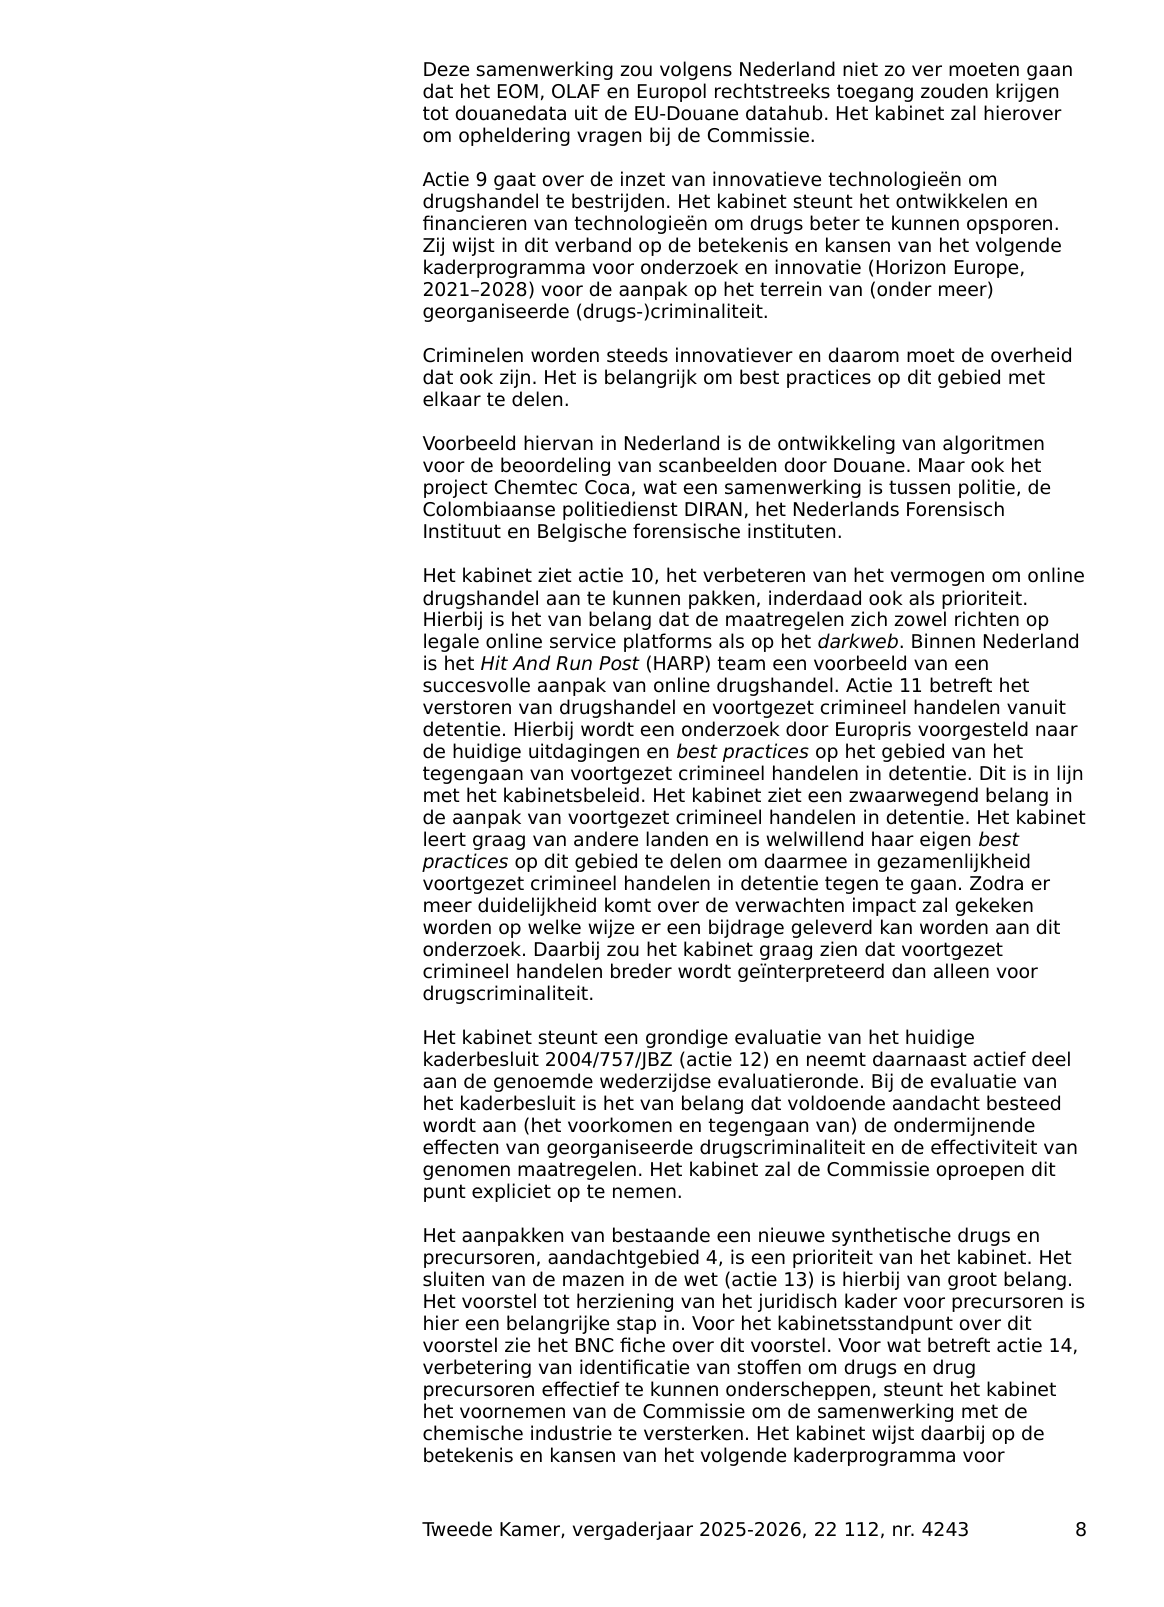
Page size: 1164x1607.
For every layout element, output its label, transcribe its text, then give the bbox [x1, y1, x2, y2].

text Het aanpakken van bestaande een nieuwe synthetische drugs en precursoren, aandachtgebied 4, is een prioriteit van het kabinet. Het sluiten van de mazen in de wet (actie 13) is hierbij van groot belang. Het voorstel tot herziening van het juridisch kader voor precursoren is hier een belangrijke stap in. Voor het kabinetsstandpunt over dit voorstel zie het BNC fiche over dit voorstel. Voor wat betreft actie 14, verbetering van identificatie van stoffen om drugs en drug precursoren effectief te kunnen onderscheppen, steunt het kabinet het voornemen van de Commissie om de samenwerking met de chemische industrie te versterken. Het kabinet wijst daarbij op de betekenis en kansen van het volgende kaderprogramma voor [422, 1225, 1087, 1467]
text Het kabinet ziet actie 10, het verbeteren van het vermogen om online drugshandel aan te kunnen pakken, inderdaad ook als prioriteit. Hierbij is het van belang dat de maatregelen zich zowel richten op legale online service platforms als op het darkweb. Binnen Nederland is het Hit And Run Post (HARP) team een voorbeeld van een succesvolle aanpak van online drugshandel. Actie 11 betreft het verstoren van drugshandel en voortgezet crimineel handelen vanuit detentie. Hierbij wordt een onderzoek door Europris voorgesteld naar de huidige uitdagingen en best practices op het gebied van het tegengaan van voortgezet crimineel handelen in detentie. Dit is in lijn met het kabinetsbeleid. Het kabinet ziet een zwaarwegend belang in de aanpak van voortgezet crimineel handelen in detentie. Het kabinet leert graag van andere landen en is welwillend haar eigen best practices op dit gebied te delen om daarmee in gezamenlijkheid voortgezet crimineel handelen in detentie tegen te gaan. Zodra er meer duidelijkheid komt over de verwachten impact zal gekeken worden op welke wijze er een bijdrage geleverd kan worden aan dit onderzoek. Daarbij zou het kabinet graag zien dat voortgezet crimineel handelen breder wordt geïnterpreteerd dan alleen voor drugscriminaliteit. [422, 565, 1087, 1005]
text Voorbeeld hiervan in Nederland is de ontwikkeling van algoritmen voor de beoordeling van scanbeelden door Douane. Maar ook het project Chemtec Coca, wat een samenwerking is tussen politie, de Colombiaanse politiedienst DIRAN, het Nederlands Forensisch Instituut en Belgische forensische instituten. [422, 433, 1087, 543]
text Het kabinet steunt een grondige evaluatie van het huidige kaderbesluit 2004/757/JBZ (actie 12) en neemt daarnaast actief deel aan de genoemde wederzijdse evaluatieronde. Bij de evaluatie van het kaderbesluit is het van belang dat voldoende aandacht besteed wordt aan (het voorkomen en tegengaan van) de ondermijnende effecten van georganiseerde drugscriminaliteit en de effectiviteit van genomen maatregelen. Het kabinet zal de Commissie oproepen dit punt expliciet op te nemen. [422, 1027, 1087, 1203]
text Deze samenwerking zou volgens Nederland niet zo ver moeten gaan dat het EOM, OLAF en Europol rechtstreeks toegang zouden krijgen tot douanedata uit de EU-Douane datahub. Het kabinet zal hierover om opheldering vragen bij de Commissie. [422, 59, 1087, 147]
text Actie 9 gaat over de inzet van innovatieve technologieën om drugshandel te bestrijden. Het kabinet steunt het ontwikkelen en financieren van technologieën om drugs beter te kunnen opsporen. Zij wijst in dit verband op de betekenis en kansen van het volgende kaderprogramma voor onderzoek en innovatie (Horizon Europe, 2021–2028) voor de aanpak op het terrein van (onder meer) georganiseerde (drugs-)criminaliteit. [422, 169, 1087, 323]
text Criminelen worden steeds innovatiever en daarom moet de overheid dat ook zijn. Het is belangrijk om best practices op dit gebied met elkaar te delen. [422, 345, 1087, 411]
